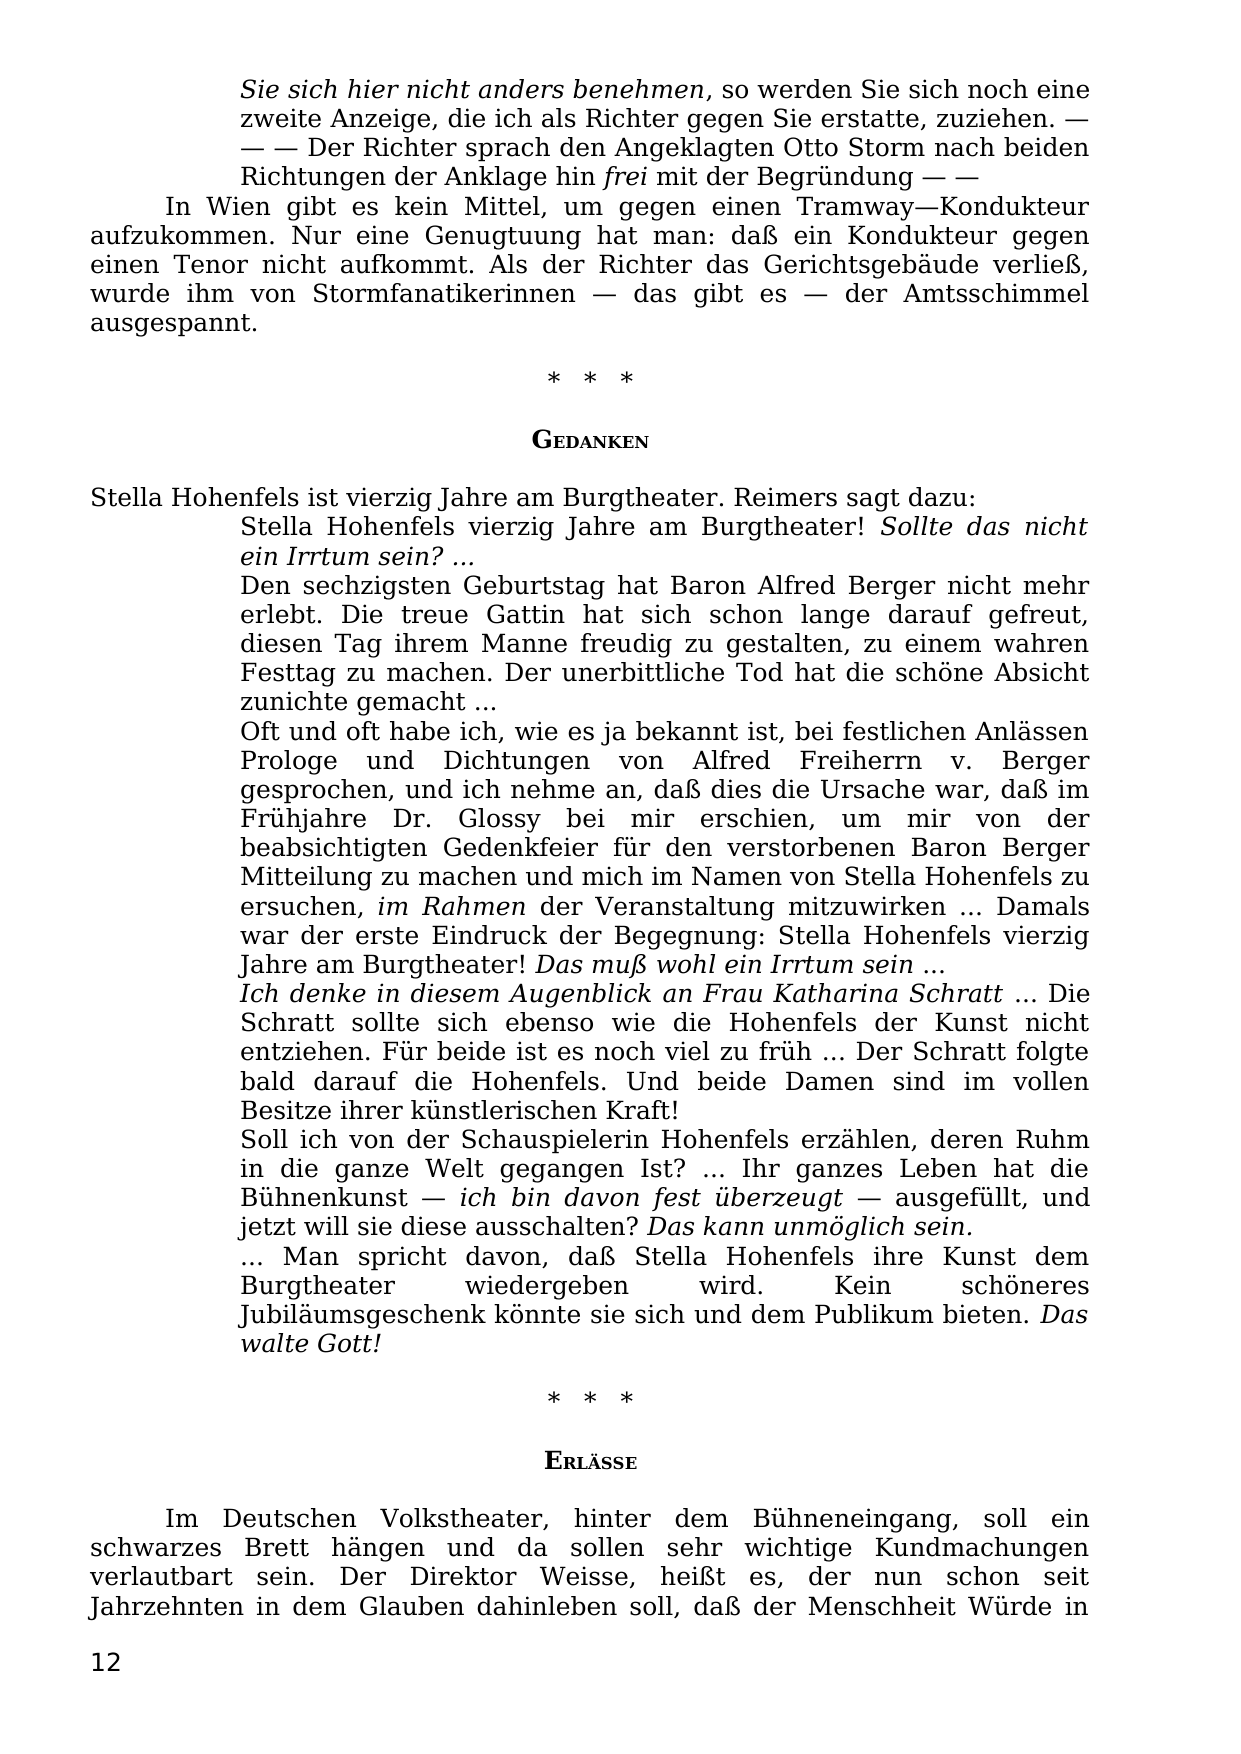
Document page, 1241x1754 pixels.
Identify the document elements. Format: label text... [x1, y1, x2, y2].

text * * * [90, 1387, 1091, 1417]
text Gedanken [90, 396, 1091, 454]
text Stella Hohenfels ist vierzig Jahre am Burgtheater. Reimers sagt dazu: [90, 483, 1091, 512]
text Den sechzigsten Geburtstag hat Baron Alfred Berger nicht mehr erlebt. Die treue Gattin hat sich schon lange darauf gefreut, diesen Tag ihrem Manne freudig zu gestalten, zu einem wahren Festtag zu machen. Der unerbittliche Tod hat die schöne Absicht zunichte gemacht ... [240, 571, 1091, 717]
text Ich denke in diesem Augenblick an Frau Katharina Schratt ... Die Schratt sollte sich ebenso wie die Hohenfels der Kunst nicht entziehen. Für beide ist es noch viel zu früh ... Der Schratt folgte bald darauf die Hohenfels. Und beide Damen sind im vollen Besitze ihrer künstlerischen Kraft! [240, 979, 1091, 1125]
text In Wien gibt es kein Mittel, um gegen einen Tramway—Kondukteur aufzukommen. Nur eine Genugtuung hat man: daß ein Kondukteur gegen einen Tenor nicht aufkommt. Als der Richter das Gerichtsgebäude verließ, wurde ihm von Stormfanatikerinnen — das gibt es — der Amtsschimmel ausgespannt. [90, 192, 1091, 337]
text Soll ich von der Schauspielerin Hohenfels erzählen, deren Ruhm in die ganze Welt gegangen Ist? ... Ihr ganzes Leben hat die Bühnenkunst — ich bin davon fest überzeugt — ausgefüllt, und jetzt will sie diese ausschalten? Das kann unmöglich sein. [240, 1125, 1091, 1242]
text ... Man spricht davon, daß Stella Hohenfels ihre Kunst dem Burgtheater wiedergeben wird. Kein schöneres Jubiläumsgeschenk könnte sie sich und dem Publikum bieten. Das walte Gott! [240, 1242, 1091, 1358]
text Erlässe [90, 1417, 1091, 1475]
text Stella Hohenfels vierzig Jahre am Burgtheater! Sollte das nicht ein Irrtum sein? ... [240, 512, 1091, 571]
text Oft und oft habe ich, wie es ja bekannt ist, bei festlichen Anlässen Prologe und Dichtungen von Alfred Freiherrn v. Berger gesprochen, und ich nehme an, daß dies die Ursache war, daß im Frühjahre Dr. Glossy bei mir erschien, um mir von der beabsichtigten Gedenkfeier für den verstorbenen Baron Berger Mitteilung zu machen und mich im Namen von Stella Hohenfels zu ersuchen, im Rahmen der Veranstaltung mitzuwirken ... Damals war der erste Eindruck der Begegnung: Stella Hohenfels vierzig Jahre am Burgtheater! Das muß wohl ein Irrtum sein ... [240, 717, 1091, 979]
text Im Deutschen Volkstheater, hinter dem Bühneneingang, soll ein schwarzes Brett hängen und da sollen sehr wichtige Kundmachungen verlautbart sein. Der Direktor Weisse, heißt es, der nun schon seit Jahrzehnten in dem Glauben dahinleben soll, daß der Menschheit Würde in [90, 1504, 1091, 1621]
text * * * [90, 367, 1091, 396]
text Sie sich hier nicht anders benehmen, so werden Sie sich noch eine zweite Anzeige, die ich als Richter gegen Sie erstatte, zuziehen. — — — Der Richter sprach den Angeklagten Otto Storm nach beiden Richtungen der Anklage hin frei mit der Begründung — — [240, 75, 1091, 192]
